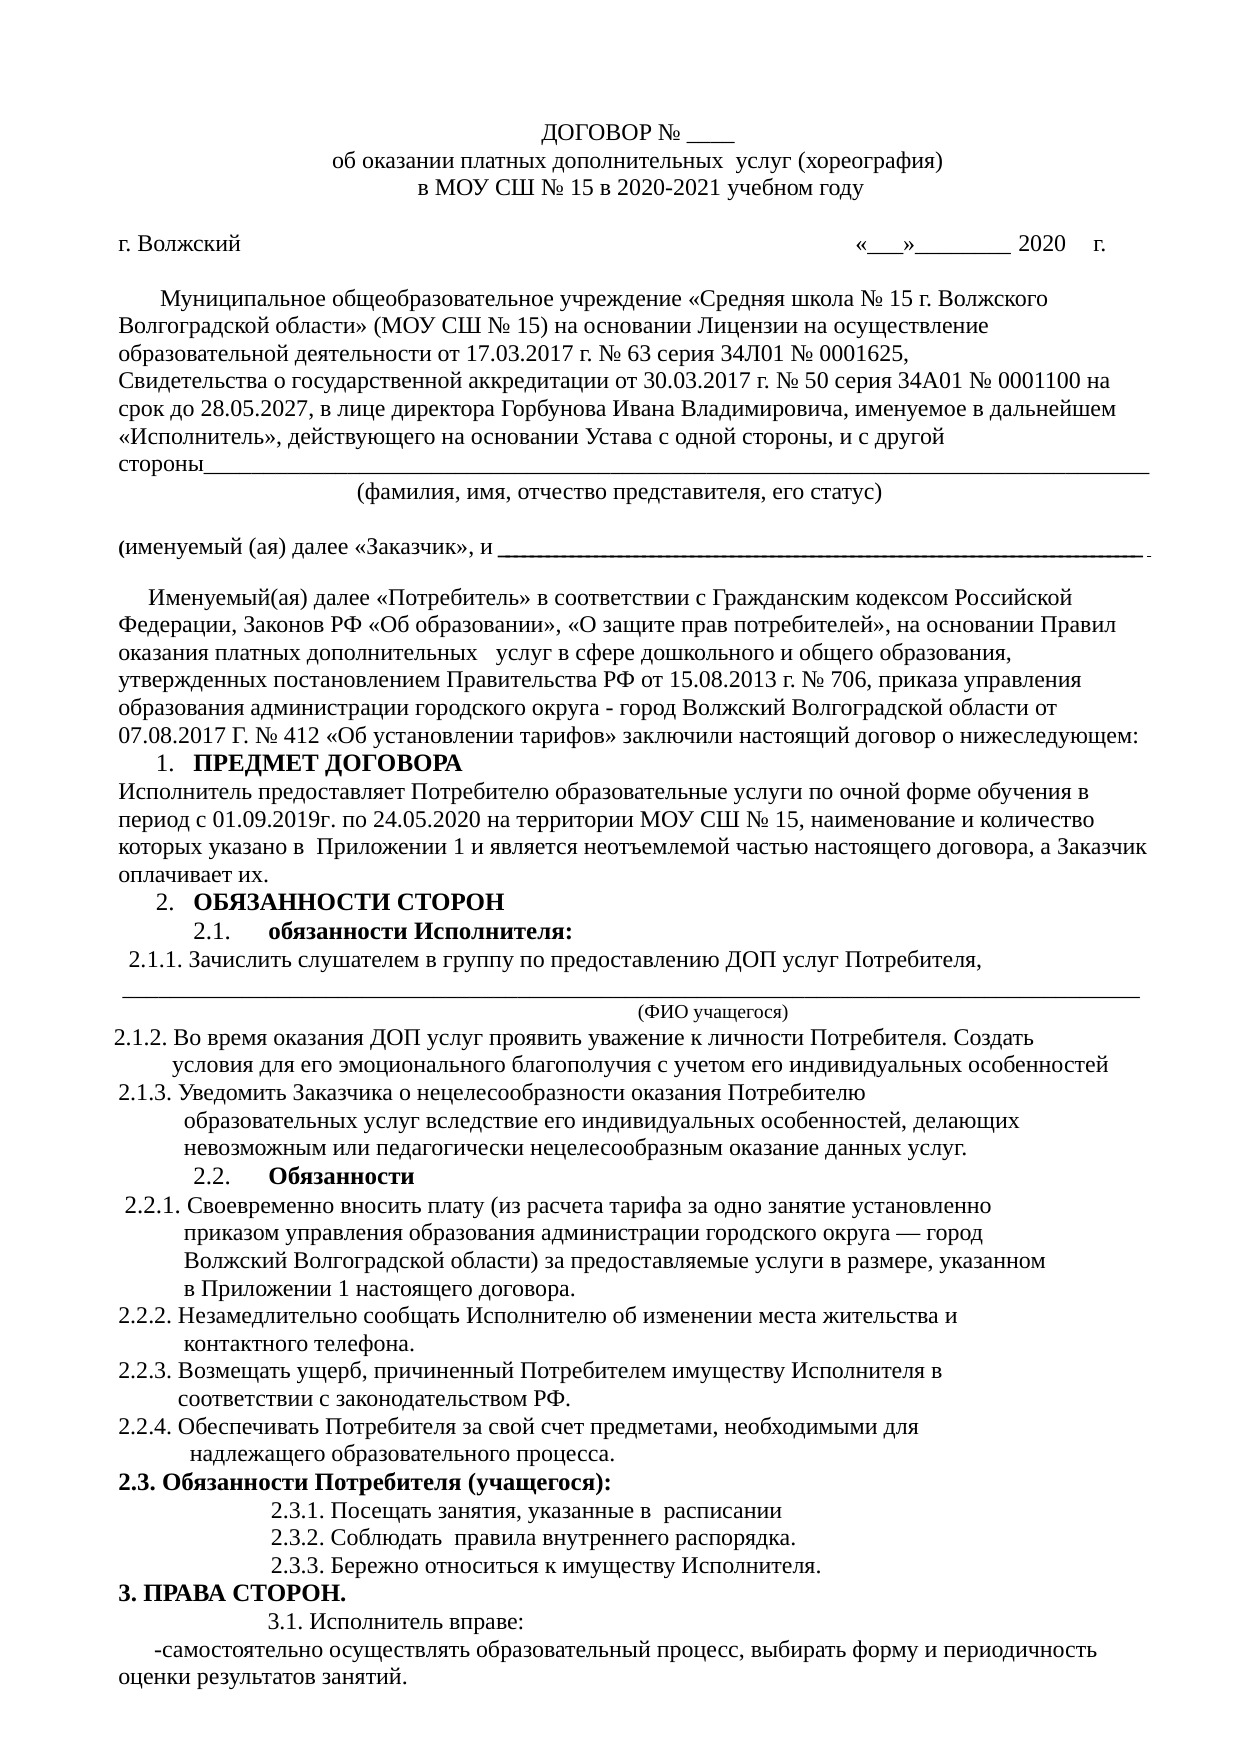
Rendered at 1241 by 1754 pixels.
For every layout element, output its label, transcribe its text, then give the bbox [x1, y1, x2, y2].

text в МОУ СШ № 15 в 2020-2021 учебном году [118, 173, 1157, 201]
text об оказании платных дополнительных услуг (хореография) [118, 146, 1157, 173]
list контактного телефона. [118, 1329, 1157, 1356]
text 2.1.3. Уведомить Заказчика о нецелесообразности оказания Потребителю [118, 1078, 1157, 1106]
list 2.3.1. Посещать занятия, указанные в расписании [156, 1496, 1157, 1523]
list 2.2.2. Незамедлительно сообщать Исполнителю об изменении места жительства и [118, 1301, 1157, 1329]
text 2.3. Обязанности Потребителя (учащегося): [118, 1467, 1157, 1496]
list ОБЯЗАННОСТИ СТОРОН [156, 887, 1157, 916]
text (фамилия, имя, отчество представителя, его статус) [118, 477, 1157, 504]
text образовательных услуг вследствие его индивидуальных особенностей, делающих [118, 1106, 1157, 1133]
text надлежащего образовательного процесса. [118, 1439, 1157, 1467]
text Исполнитель предоставляет Потребителю образовательные услуги по очной форме обучения в период с 01.09.2019г. по 24.05.2020 на территории МОУ СШ № 15, наименование и количество которых указано в Приложении 1 и является неотъемлемой частью настоящего договора, а Заказчик оплачивает их. [118, 777, 1157, 887]
list Обязанности [193, 1161, 1157, 1190]
text соответствии с законодательством РФ. [118, 1384, 1157, 1412]
list в Приложении 1 настоящего договора. [118, 1274, 1157, 1301]
text 2.2.4. Обеспечивать Потребителя за свой счет предметами, необходимыми для [118, 1412, 1157, 1439]
text (ФИО учащегося) [118, 1000, 1157, 1023]
text условия для его эмоционального благополучия с учетом его индивидуальных особенностей [118, 1051, 1157, 1078]
list 2.3.3. Бережно относиться к имуществу Исполнителя. [156, 1551, 1157, 1578]
text 2.1.2. Во время оказания ДОП услуг проявить уважение к личности Потребителя. Создать [113, 1023, 1157, 1051]
text 3.1. Исполнитель вправе: [118, 1607, 1157, 1635]
list _____________________________________________________________________________________ [81, 972, 1157, 1000]
list 2.1.1. Зачислить слушателем в группу по предоставлению ДОП услуг Потребителя, [81, 945, 1157, 972]
list ПРЕДМЕТ ДОГОВОРА [156, 748, 1157, 777]
text (именуемый (ая) далее «Заказчик», и ________________________________________________________________________________ [118, 532, 1157, 560]
text г. Волжский «___»________ 2020 г. [118, 228, 1157, 256]
text ДОГОВОР № ____ [118, 118, 1157, 146]
text Именуемый(ая) далее «Потребитель» в соответствии с Гражданским кодексом Российской Федерации, Законов РФ «Об образовании», «О защите прав потребителей», на основании Правил оказания платных дополнительных услуг в сфере дошкольного и общего образования, утвержденных постановлением Правительства РФ от 15.08.2013 г. № 706, приказа управления образования администрации городского округа - город Волжский Волгоградской области от 07.08.2017 Г. № 412 «Об установлении тарифов» заключили настоящий договор о нижеследующем: [118, 583, 1157, 748]
text Свидетельства о государственной аккредитации от 30.03.2017 г. № 50 серия 34А01 № 0001100 на срок до 28.05.2027, в лице директора Горбунова Ивана Владимировича, именуемое в дальнейшем «Исполнитель», действующего на основании Устава с одной стороны, и с другой стороны_______________________________________________________________________________ [118, 367, 1157, 477]
text -самостоятельно осуществлять образовательный процесс, выбирать форму и периодичность оценки результатов занятий. [118, 1635, 1157, 1690]
list приказом управления образования администрации городского округа — город [118, 1218, 1157, 1246]
text невозможным или педагогически нецелесообразным оказание данных услуг. [118, 1133, 1157, 1161]
text 3. ПРАВА СТОРОН. [118, 1578, 1157, 1607]
text Муниципальное общеобразовательное учреждение «Средняя школа № 15 г. Волжского Волгоградской области» (МОУ СШ № 15) на основании Лицензии на осуществление образовательной деятельности от 17.03.2017 г. № 63 серия 34Л01 № 0001625, [118, 284, 1157, 367]
text 2.2.3. Возмещать ущерб, причиненный Потребителем имуществу Исполнителя в [118, 1356, 1157, 1384]
list 2.3.2. Соблюдать правила внутреннего распорядка. [156, 1523, 1157, 1551]
list Волжский Волгоградской области) за предоставляемые услуги в размере, указанном [118, 1246, 1157, 1274]
list обязанности Исполнителя: [193, 916, 1157, 945]
list 2.2.1. Своевременно вносить плату (из расчета тарифа за одно занятие установленно [118, 1190, 1157, 1218]
